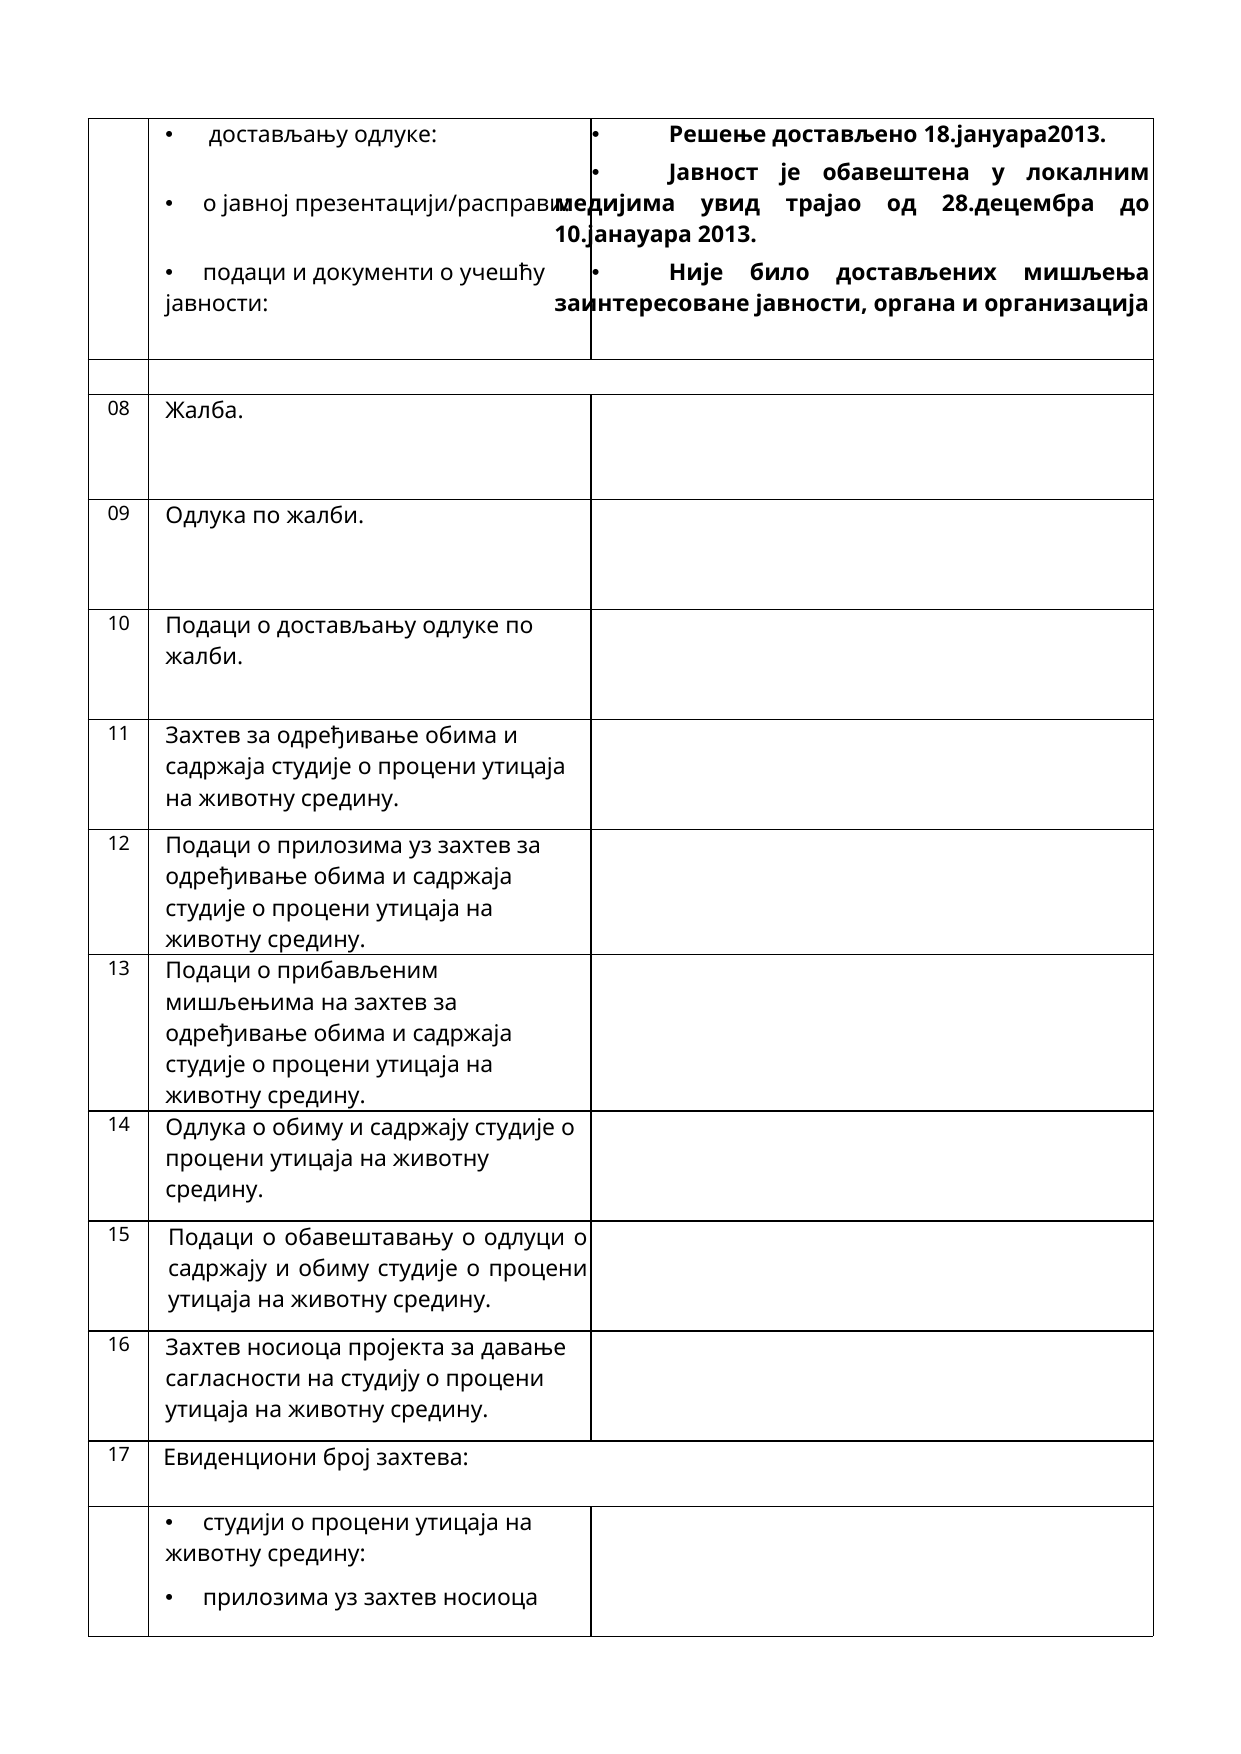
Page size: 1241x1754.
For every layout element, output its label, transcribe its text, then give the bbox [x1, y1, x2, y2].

table_cell Подаци о прибављеним мишљењима на захтев за одређивање обима и садржаја студије о процени утицаја на животну средину. [149, 955, 590, 1110]
table_cell Евиденциони број захтева: [149, 1442, 1153, 1506]
table_cell 09 [89, 500, 148, 609]
table_cell Подаци о прилозима уз захтев за одређивање обима и садржаја студије о процени утицаја на животну средину. [149, 830, 590, 954]
table_cell [89, 1507, 148, 1636]
table_cell 11 [89, 720, 148, 829]
table_cell [592, 955, 1153, 1110]
table_cell [592, 1112, 1153, 1220]
table_cell [149, 360, 1153, 394]
table_cell [592, 1507, 1153, 1636]
table_header достављању одлуке: о јавној презентацији/расправи: подаци и документи о учешћу јавности: [149, 119, 590, 359]
table_cell студији о процени утицаја на животну средину: прилозима уз захтев носиоца [149, 1507, 590, 1636]
table_cell [592, 1332, 1153, 1440]
table_cell [592, 720, 1153, 829]
table_cell [592, 395, 1153, 499]
table_cell Жалба. [149, 395, 590, 499]
table_cell Подаци о достављању одлуке по жалби. [149, 610, 590, 719]
table_cell 08 [89, 395, 148, 499]
table_header Решење достављено 18.јануара2013. Јавност је обавештена у локалним медијима увид трајао од 28.децембра до 10.јанауара 2013. Није било достављених мишљења заинтересоване јавности, органа и организација [592, 119, 1153, 359]
table_cell 12 [89, 830, 148, 954]
table_cell 10 [89, 610, 148, 719]
table_cell [89, 360, 148, 394]
table_cell Одлука о обиму и садржају студије о процени утицаја на животну средину. [149, 1112, 590, 1220]
table_cell [592, 1222, 1153, 1330]
table_cell [592, 610, 1153, 719]
table_cell [592, 500, 1153, 609]
table_cell Захтев за одређивање обима и садржаја студије о процени утицаја на животну средину. [149, 720, 590, 829]
table_header [89, 119, 148, 359]
table_cell 13 [89, 955, 148, 1110]
table_cell Захтев носиоца пројекта за давање сагласности на студију о процени утицаја на животну средину. [149, 1332, 590, 1440]
table_cell 15 [89, 1222, 148, 1330]
table_cell 16 [89, 1332, 148, 1440]
table_cell 17 [89, 1442, 148, 1506]
table_cell [592, 830, 1153, 954]
table_cell Подаци о обавештавању о одлуци о садржају и обиму студије о процени утицаја на животну средину. [149, 1222, 590, 1330]
table_cell Одлука по жалби. [149, 500, 590, 609]
table_cell 14 [89, 1112, 148, 1220]
